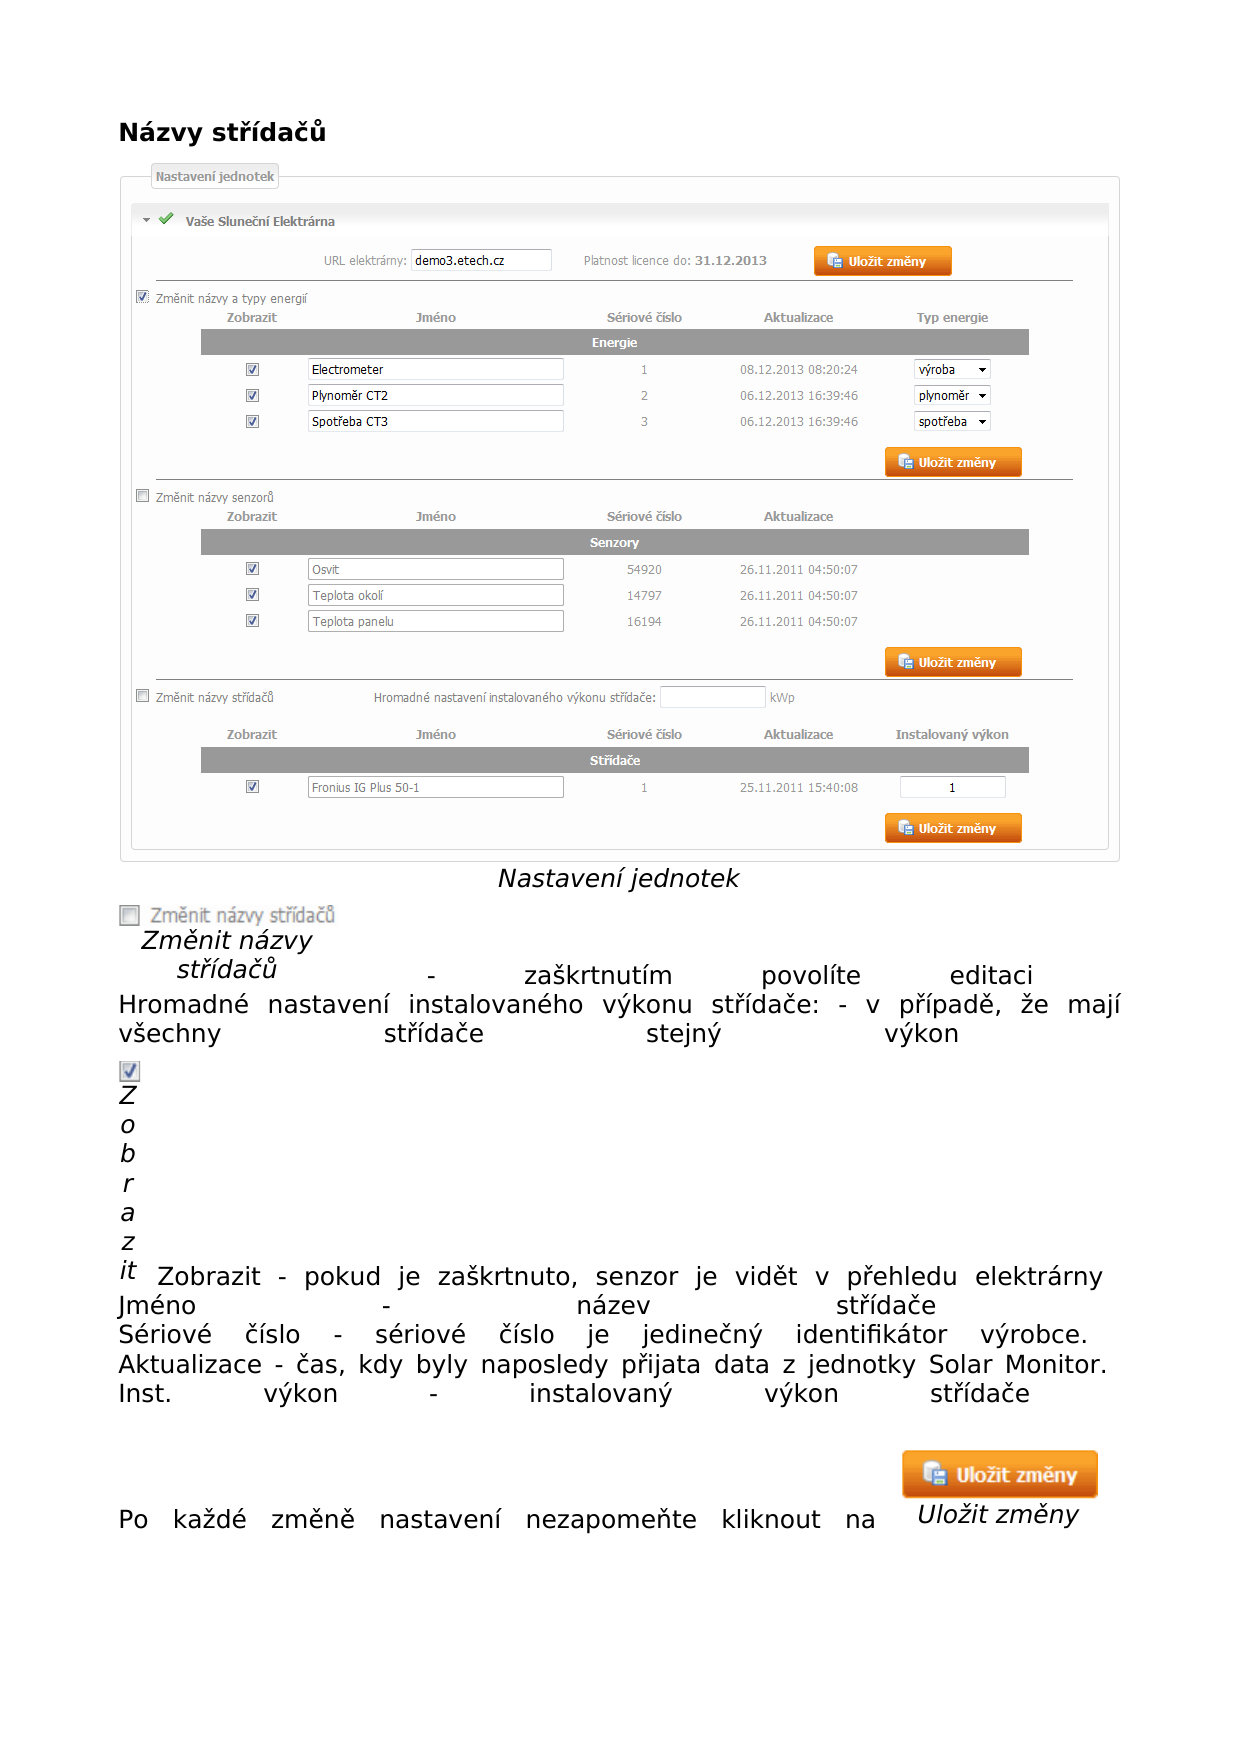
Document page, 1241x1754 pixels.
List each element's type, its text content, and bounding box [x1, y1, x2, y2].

picture [118, 905, 339, 926]
text Uložit změny [901, 1500, 1098, 1529]
subtitle Názvy střídačů [118, 118, 1122, 147]
text Zobrazit [118, 1082, 140, 1286]
picture [901, 1449, 1098, 1500]
text Nastavení jednotek [118, 864, 1122, 893]
picture [118, 1061, 141, 1082]
picture [118, 159, 1123, 864]
text Změnit názvy střídačů [118, 926, 338, 984]
text - zaškrtnutím povolíte editaci Hromadné nastavení instalovaného výkonu střídače: - v případě, že mají všechny střídače stejný výkon Zobrazit - pokud je zaškrtnuto, senzor je vidět v přehledu elektrárny Jméno - název střídače Sériové číslo - sériové číslo je jedinečný identifikátor výrobce. Aktualizace - čas, kdy byly naposledy přijata data z jednotky Solar Monitor. Inst. výkon - instalovaný výkon střídače Po každé změně nastavení nezapomeňte kliknout na [118, 893, 1122, 1593]
